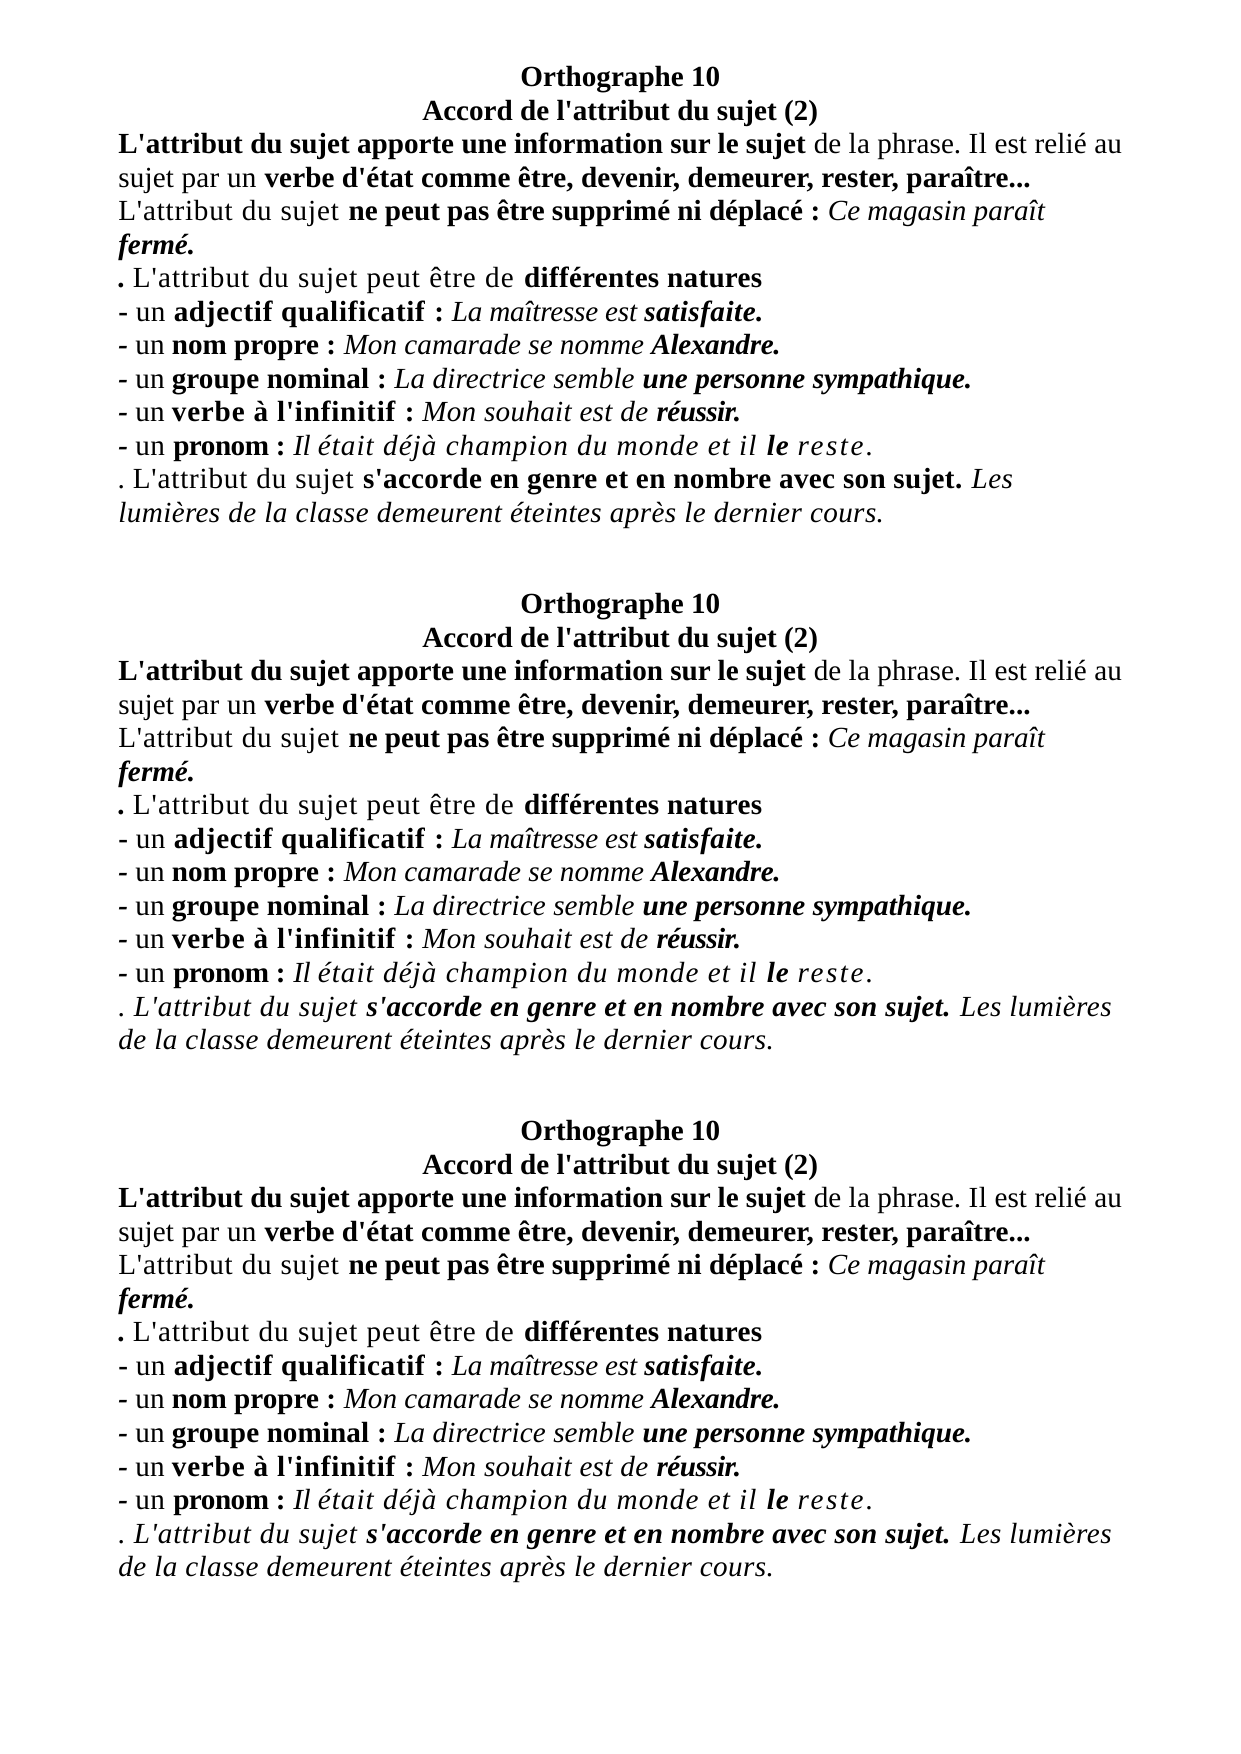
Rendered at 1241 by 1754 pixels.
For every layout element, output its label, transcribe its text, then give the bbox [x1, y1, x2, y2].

text L'attribut du sujet apporte une information sur le sujet de la phrase. Il est relié au sujet par un verbe d'état comme être, devenir, demeurer, rester, paraître... L'attribut du sujet ne peut pas être supprimé ni déplacé : Ce magasin paraît fermé. [118, 653, 1122, 787]
text - un pronom : Il était déjà champion du monde et il le reste. [118, 955, 1122, 989]
text . L'attribut du sujet peut être de différentes natures [118, 1314, 1122, 1348]
text - un adjectif qualificatif : La maîtresse est satisfaite. [118, 821, 1122, 854]
text Accord de l'attribut du sujet (2) [118, 620, 1122, 653]
text - un nom propre : Mon camarade se nomme Alexandre. [118, 854, 1122, 888]
text Accord de l'attribut du sujet (2) [118, 93, 1122, 126]
text - un verbe à l'infinitif : Mon souhait est de réussir. [118, 922, 1122, 955]
text - un adjectif qualificatif : La maîtresse est satisfaite. [118, 294, 1122, 327]
text Accord de l'attribut du sujet (2) [118, 1147, 1122, 1180]
text - un pronom : Il était déjà champion du monde et il le reste. [118, 428, 1122, 462]
text - un groupe nominal : La directrice semble une personne sympathique. [118, 888, 1122, 922]
text - un groupe nominal : La directrice semble une personne sympathique. [118, 361, 1122, 394]
text . L'attribut du sujet peut être de différentes natures [118, 260, 1122, 294]
text - un pronom : Il était déjà champion du monde et il le reste. [118, 1482, 1122, 1516]
text - un groupe nominal : La directrice semble une personne sympathique. [118, 1415, 1122, 1449]
text Orthographe 10 [118, 586, 1122, 620]
text - un verbe à l'infinitif : Mon souhait est de réussir. [118, 394, 1122, 428]
text L'attribut du sujet apporte une information sur le sujet de la phrase. Il est relié au sujet par un verbe d'état comme être, devenir, demeurer, rester, paraître... L'attribut du sujet ne peut pas être supprimé ni déplacé : Ce magasin paraît fermé. [118, 126, 1122, 260]
text Orthographe 10 [118, 59, 1122, 93]
text - un nom propre : Mon camarade se nomme Alexandre. [118, 1382, 1122, 1415]
text - un adjectif qualificatif : La maîtresse est satisfaite. [118, 1348, 1122, 1382]
text - un nom propre : Mon camarade se nomme Alexandre. [118, 327, 1122, 361]
text . L'attribut du sujet s'accorde en genre et en nombre avec son sujet. Les lumières de la classe demeurent éteintes après le dernier cours. [118, 989, 1122, 1056]
text . L'attribut du sujet s'accorde en genre et en nombre avec son sujet. Les lumières de la classe demeurent éteintes après le dernier cours. [118, 462, 1122, 529]
text . L'attribut du sujet s'accorde en genre et en nombre avec son sujet. Les lumières de la classe demeurent éteintes après le dernier cours. [118, 1516, 1122, 1583]
text . L'attribut du sujet peut être de différentes natures [118, 787, 1122, 821]
text L'attribut du sujet apporte une information sur le sujet de la phrase. Il est relié au sujet par un verbe d'état comme être, devenir, demeurer, rester, paraître... L'attribut du sujet ne peut pas être supprimé ni déplacé : Ce magasin paraît fermé. [118, 1180, 1122, 1314]
text - un verbe à l'infinitif : Mon souhait est de réussir. [118, 1449, 1122, 1482]
text Orthographe 10 [118, 1113, 1122, 1147]
